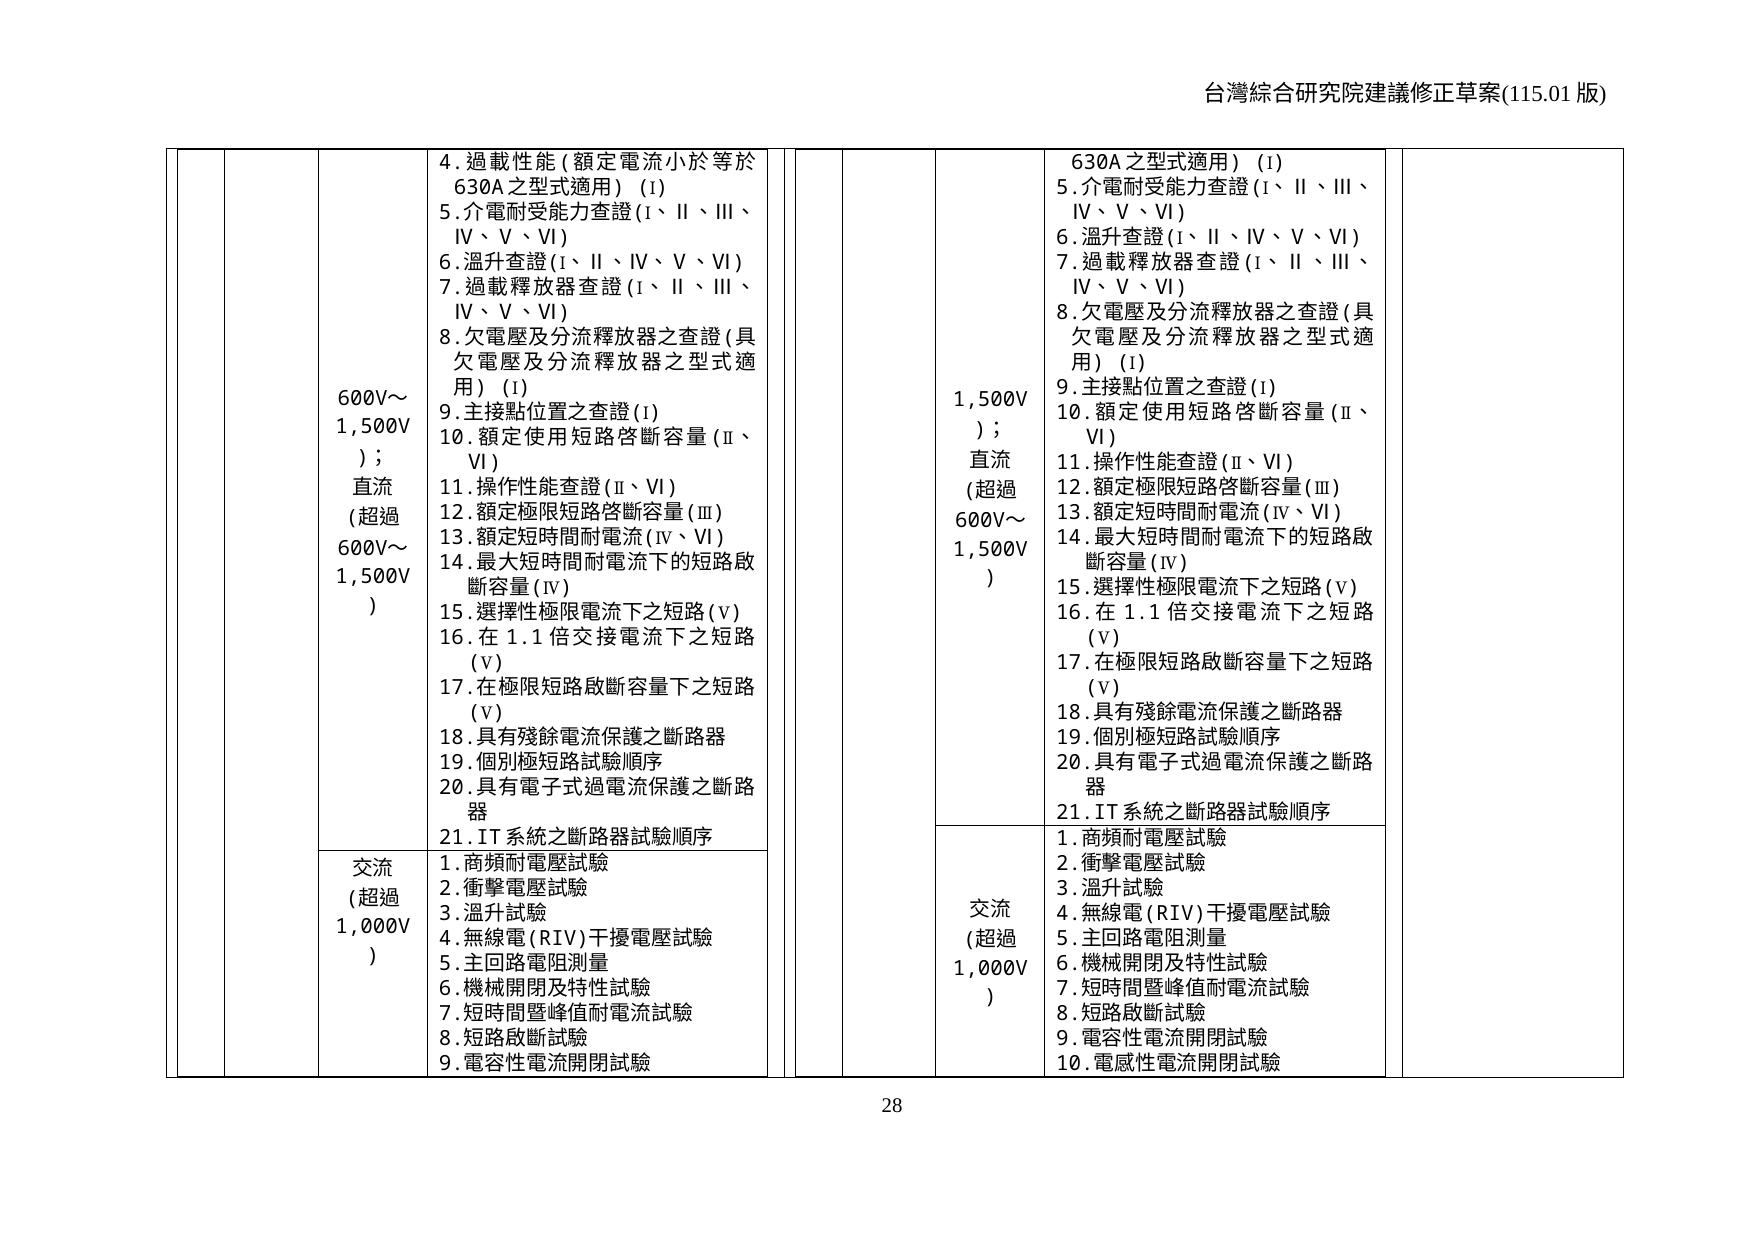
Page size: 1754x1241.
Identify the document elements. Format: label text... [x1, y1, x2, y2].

table_cell 交流 (超過1,000V) [936, 826, 1044, 1076]
table_cell [768, 149, 784, 1077]
table_cell 1,500V)； 直流 (超過600V～1,500V) [936, 150, 1044, 825]
table_cell [796, 150, 842, 1076]
table_cell [843, 150, 935, 1076]
table_cell [225, 150, 318, 1076]
table_cell 1.商頻耐電壓試驗 2.衝擊電壓試驗 3.溫升試驗 4.無線電(RIV)干擾電壓試驗 5.主回路電阻測量 6.機械開閉及特性試驗 7.短時間暨峰值耐電流試驗 8.短路啟斷試驗 9.電容性電流開閉試驗 [428, 851, 767, 1076]
table_cell 630A之型式適用) (Ⅰ) 5.介電耐受能力查證(Ⅰ、Ⅱ、Ⅲ、Ⅳ、Ⅴ、Ⅵ) 6.溫升查證(Ⅰ、Ⅱ、Ⅳ、Ⅴ、Ⅵ) 7.過載釋放器查證(Ⅰ、Ⅱ、Ⅲ、Ⅳ、Ⅴ、Ⅵ) 8.欠電壓及分流釋放器之查證(具欠電壓及分流釋放器之型式適用) (Ⅰ) 9.主接點位置之查證(Ⅰ) 10.額定使用短路啓斷容量(Ⅱ、Ⅵ) 11.操作性能查證(Ⅱ、Ⅵ) 12.額定極限短路啓斷容量(Ⅲ) 13.額定短時間耐電流(Ⅳ、Ⅵ) 14.最大短時間耐電流下的短路啟斷容量(Ⅳ) 15.選擇性極限電流下之短路(Ⅴ) 16.在1.1倍交接電流下之短路(Ⅴ) 17.在極限短路啟斷容量下之短路(Ⅴ) 18.具有殘餘電流保護之斷路器 19.個別極短路試驗順序 20.具有電子式過電流保護之斷路器 21.IT系統之斷路器試驗順序 [1045, 150, 1385, 825]
table_cell [167, 149, 177, 1077]
table_cell 4.過載性能(額定電流小於等於630A之型式適用) (Ⅰ) 5.介電耐受能力查證(Ⅰ、Ⅱ、Ⅲ、Ⅳ、Ⅴ、Ⅵ) 6.溫升查證(Ⅰ、Ⅱ、Ⅳ、Ⅴ、Ⅵ) 7.過載釋放器查證(Ⅰ、Ⅱ、Ⅲ、Ⅳ、Ⅴ、Ⅵ) 8.欠電壓及分流釋放器之查證(具欠電壓及分流釋放器之型式適用) (Ⅰ) 9.主接點位置之查證(Ⅰ) 10.額定使用短路啓斷容量(Ⅱ、Ⅵ) 11.操作性能查證(Ⅱ、Ⅵ) 12.額定極限短路啓斷容量(Ⅲ) 13.額定短時間耐電流(Ⅳ、Ⅵ) 14.最大短時間耐電流下的短路啟斷容量(Ⅳ) 15.選擇性極限電流下之短路(Ⅴ) 16.在1.1倍交接電流下之短路(Ⅴ) 17.在極限短路啟斷容量下之短路(Ⅴ) 18.具有殘餘電流保護之斷路器 19.個別極短路試驗順序 20.具有電子式過電流保護之斷路器 21.IT系統之斷路器試驗順序 [428, 150, 767, 850]
table_cell 交流 (超過1,000V) [319, 851, 427, 1076]
table_cell [785, 149, 795, 1077]
table_cell [1386, 149, 1402, 1077]
table_cell [178, 150, 224, 1076]
table_cell 1.商頻耐電壓試驗 2.衝擊電壓試驗 3.溫升試驗 4.無線電(RIV)干擾電壓試驗 5.主回路電阻測量 6.機械開閉及特性試驗 7.短時間暨峰值耐電流試驗 8.短路啟斷試驗 9.電容性電流開閉試驗 10.電感性電流開閉試驗 [1045, 826, 1385, 1076]
table_cell 600V～1,500V)； 直流 (超過600V～1,500V) [319, 150, 427, 850]
table_cell [1403, 149, 1623, 1077]
